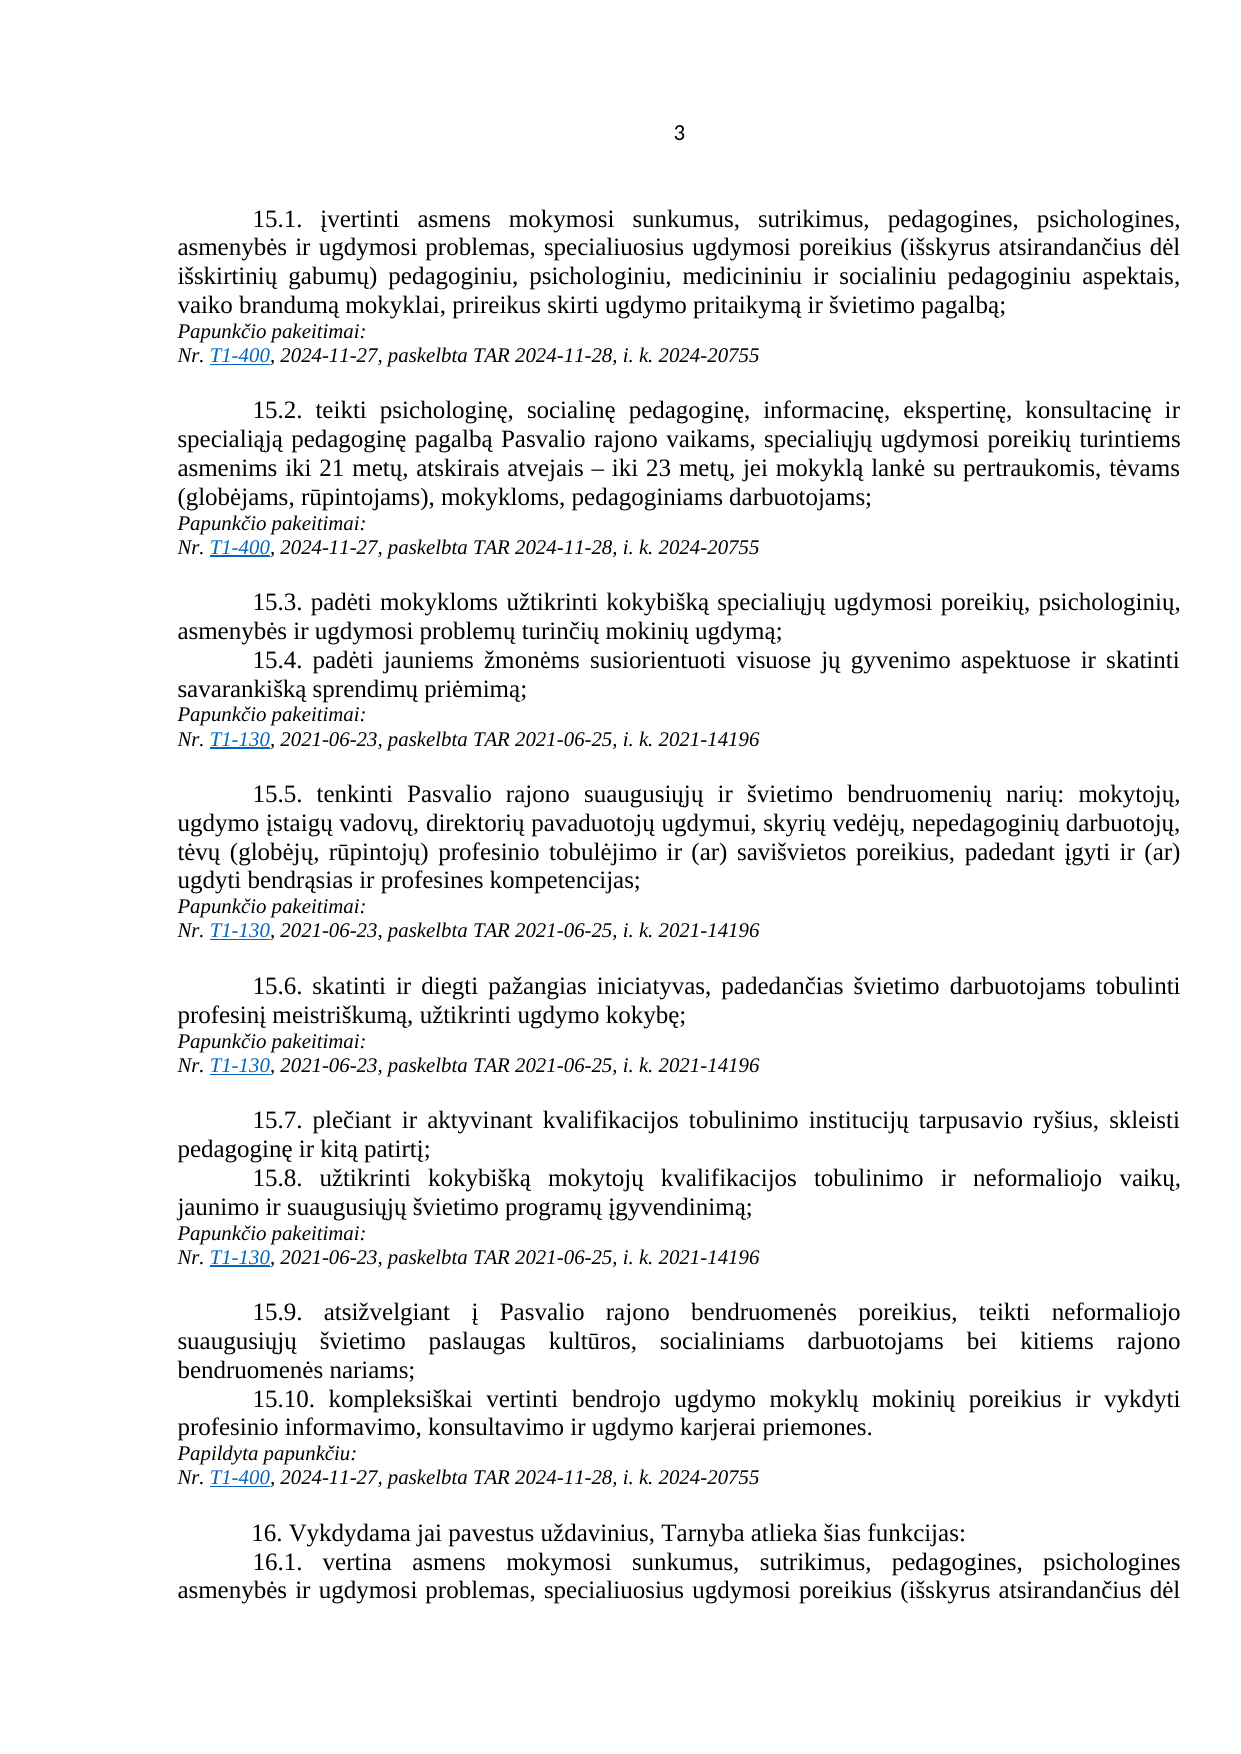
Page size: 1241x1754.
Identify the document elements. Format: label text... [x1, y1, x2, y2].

text Nr. T1-400, 2024-11-27, paskelbta TAR 2024-11-28, i. k. 2024-20755 [177, 343, 1181, 367]
text Papunkčio pakeitimai: [177, 1221, 1181, 1244]
text 15.4. padėti jauniems žmonėms susiorientuoti visuose jų gyvenimo aspektuose ir skatinti savarankišką sprendimų priėmimą; [177, 645, 1181, 702]
text 15.3. padėti mokykloms užtikrinti kokybišką specialiųjų ugdymosi poreikių, psichologinių, asmenybės ir ugdymosi problemų turinčių mokinių ugdymą; [177, 587, 1181, 645]
text Nr. T1-130, 2021-06-23, paskelbta TAR 2021-06-25, i. k. 2021-14196 [177, 1244, 1181, 1269]
text 15.9. atsižvelgiant į Pasvalio rajono bendruomenės poreikius, teikti neformaliojo suaugusiųjų švietimo paslaugas kultūros, socialiniams darbuotojams bei kitiems rajono bendruomenės nariams; [177, 1297, 1181, 1384]
text Nr. T1-130, 2021-06-23, paskelbta TAR 2021-06-25, i. k. 2021-14196 [177, 726, 1181, 751]
text 15.5. tenkinti Pasvalio rajono suaugusiųjų ir švietimo bendruomenių narių: mokytojų, ugdymo įstaigų vadovų, direktorių pavaduotojų ugdymui, skyrių vedėjų, nepedagoginių darbuotojų, tėvų (globėjų, rūpintojų) profesinio tobulėjimo ir (ar) savišvietos poreikius, padedant įgyti ir (ar) ugdyti bendrąsias ir profesines kompetencijas; [177, 779, 1181, 894]
text 15.8. užtikrinti kokybišką mokytojų kvalifikacijos tobulinimo ir neformaliojo vaikų, jaunimo ir suaugusiųjų švietimo programų įgyvendinimą; [177, 1163, 1181, 1221]
text Papunkčio pakeitimai: [177, 702, 1181, 726]
text 15.2. teikti psichologinę, socialinę pedagoginę, informacinę, ekspertinę, konsultacinę ir specialiąją pedagoginę pagalbą Pasvalio rajono vaikams, specialiųjų ugdymosi poreikių turintiems asmenims iki 21 metų, atskirais atvejais – iki 23 metų, jei mokyklą lankė su pertraukomis, tėvams (globėjams, rūpintojams), mokykloms, pedagoginiams darbuotojams; [177, 396, 1181, 511]
text 15.6. skatinti ir diegti pažangias iniciatyvas, padedančias švietimo darbuotojams tobulinti profesinį meistriškumą, užtikrinti ugdymo kokybę; [177, 971, 1181, 1029]
text Papunkčio pakeitimai: [177, 1029, 1181, 1053]
text Nr. T1-130, 2021-06-23, paskelbta TAR 2021-06-25, i. k. 2021-14196 [177, 1053, 1181, 1077]
text 15.10. kompleksiškai vertinti bendrojo ugdymo mokyklų mokinių poreikius ir vykdyti profesinio informavimo, konsultavimo ir ugdymo karjerai priemones. [177, 1384, 1181, 1441]
text Nr. T1-130, 2021-06-23, paskelbta TAR 2021-06-25, i. k. 2021-14196 [177, 918, 1181, 942]
text Nr. T1-400, 2024-11-27, paskelbta TAR 2024-11-28, i. k. 2024-20755 [177, 534, 1181, 559]
text 16.1. vertina asmens mokymosi sunkumus, sutrikimus, pedagogines, psichologines asmenybės ir ugdymosi problemas, specialiuosius ugdymosi poreikius (išskyrus atsirandančius dėl [177, 1547, 1181, 1604]
text 15.1. įvertinti asmens mokymosi sunkumus, sutrikimus, pedagogines, psichologines, asmenybės ir ugdymosi problemas, specialiuosius ugdymosi poreikius (išskyrus atsirandančius dėl išskirtinių gabumų) pedagoginiu, psichologiniu, medicininiu ir socialiniu pedagoginiu aspektais, vaiko brandumą mokyklai, prireikus skirti ugdymo pritaikymą ir švietimo pagalbą; [177, 204, 1181, 319]
text Papunkčio pakeitimai: [177, 511, 1181, 534]
text Papunkčio pakeitimai: [177, 319, 1181, 343]
text Papunkčio pakeitimai: [177, 894, 1181, 918]
text 16. Vykdydama jai pavestus uždavinius, Tarnyba atlieka šias funkcijas: [251, 1518, 1181, 1547]
text 15.7. plečiant ir aktyvinant kvalifikacijos tobulinimo institucijų tarpusavio ryšius, skleisti pedagoginę ir kitą patirtį; [177, 1106, 1181, 1163]
text Nr. T1-400, 2024-11-27, paskelbta TAR 2024-11-28, i. k. 2024-20755 [177, 1465, 1181, 1489]
text Papildyta papunkčiu: [177, 1441, 1181, 1465]
